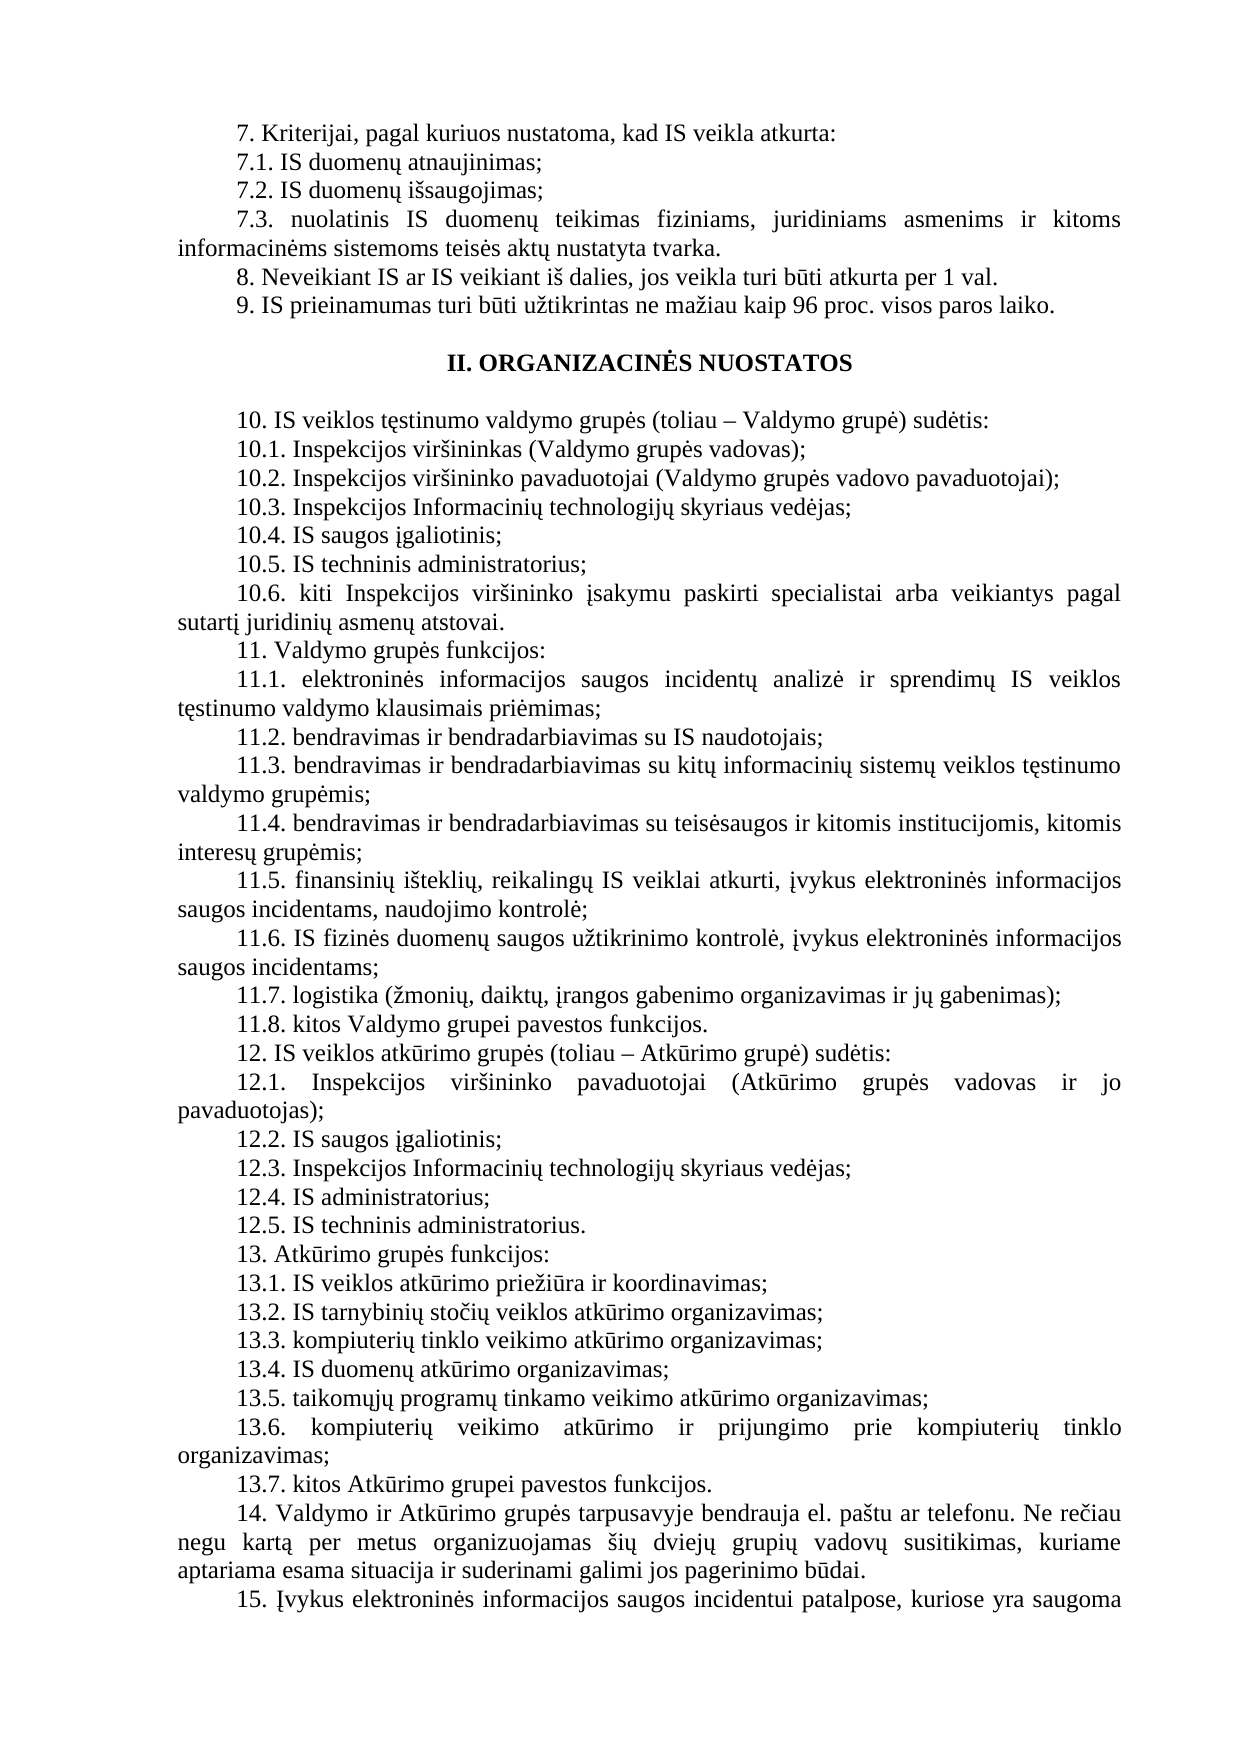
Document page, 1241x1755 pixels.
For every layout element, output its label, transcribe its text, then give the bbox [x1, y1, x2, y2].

text 12.4. IS administratorius; [177, 1182, 1122, 1211]
text 10.4. IS saugos įgaliotinis; [177, 521, 1122, 549]
text 12.2. IS saugos įgaliotinis; [177, 1124, 1122, 1153]
text 11.4. bendravimas ir bendradarbiavimas su teisėsaugos ir kitomis institucijomis, kitomis interesų grupėmis; [177, 808, 1122, 866]
text 7. Kriterijai, pagal kuriuos nustatoma, kad IS veikla atkurta: [177, 118, 1122, 147]
text 11.2. bendravimas ir bendradarbiavimas su IS naudotojais; [177, 722, 1122, 751]
text II. ORGANIZACINĖS NUOSTATOS [177, 348, 1122, 377]
text 15. Įvykus elektroninės informacijos saugos incidentui patalpose, kuriose yra saugoma [177, 1584, 1122, 1613]
text 13. Atkūrimo grupės funkcijos: [177, 1239, 1122, 1268]
text 13.1. IS veiklos atkūrimo priežiūra ir koordinavimas; [177, 1268, 1122, 1297]
text 14. Valdymo ir Atkūrimo grupės tarpusavyje bendrauja el. paštu ar telefonu. Ne rečiau negu kartą per metus organizuojamas šių dviejų grupių vadovų susitikimas, kuriame aptariama esama situacija ir suderinami galimi jos pagerinimo būdai. [177, 1498, 1122, 1584]
text 12. IS veiklos atkūrimo grupės (toliau – Atkūrimo grupė) sudėtis: [177, 1038, 1122, 1067]
text 11.5. finansinių išteklių, reikalingų IS veiklai atkurti, įvykus elektroninės informacijos saugos incidentams, naudojimo kontrolė; [177, 866, 1122, 923]
text 11.8. kitos Valdymo grupei pavestos funkcijos. [177, 1009, 1122, 1038]
text 12.1. Inspekcijos viršininko pavaduotojai (Atkūrimo grupės vadovas ir jo pavaduotojas); [177, 1067, 1122, 1124]
text 7.2. IS duomenų išsaugojimas; [177, 176, 1122, 204]
text 13.6. kompiuterių veikimo atkūrimo ir prijungimo prie kompiuterių tinklo organizavimas; [177, 1412, 1122, 1469]
text 11.6. IS fizinės duomenų saugos užtikrinimo kontrolė, įvykus elektroninės informacijos saugos incidentams; [177, 923, 1122, 981]
text 11.3. bendravimas ir bendradarbiavimas su kitų informacinių sistemų veiklos tęstinumo valdymo grupėmis; [177, 751, 1122, 808]
text 10.2. Inspekcijos viršininko pavaduotojai (Valdymo grupės vadovo pavaduotojai); [177, 463, 1122, 492]
text 13.7. kitos Atkūrimo grupei pavestos funkcijos. [177, 1469, 1122, 1498]
text 8. Neveikiant IS ar IS veikiant iš dalies, jos veikla turi būti atkurta per 1 val. [177, 262, 1122, 291]
text 7.3. nuolatinis IS duomenų teikimas fiziniams, juridiniams asmenims ir kitoms informacinėms sistemoms teisės aktų nustatyta tvarka. [177, 204, 1122, 262]
text 13.3. kompiuterių tinklo veikimo atkūrimo organizavimas; [177, 1326, 1122, 1354]
text 13.4. IS duomenų atkūrimo organizavimas; [177, 1354, 1122, 1383]
text 10.6. kiti Inspekcijos viršininko įsakymu paskirti specialistai arba veikiantys pagal sutartį juridinių asmenų atstovai. [177, 578, 1122, 636]
text 13.5. taikomųjų programų tinkamo veikimo atkūrimo organizavimas; [177, 1383, 1122, 1412]
text 10.1. Inspekcijos viršininkas (Valdymo grupės vadovas); [177, 434, 1122, 463]
text 10.5. IS techninis administratorius; [177, 549, 1122, 578]
text 11.7. logistika (žmonių, daiktų, įrangos gabenimo organizavimas ir jų gabenimas); [177, 981, 1122, 1009]
text 10. IS veiklos tęstinumo valdymo grupės (toliau – Valdymo grupė) sudėtis: [177, 406, 1122, 434]
text 10.3. Inspekcijos Informacinių technologijų skyriaus vedėjas; [177, 492, 1122, 521]
text 13.2. IS tarnybinių stočių veiklos atkūrimo organizavimas; [177, 1297, 1122, 1326]
text 11. Valdymo grupės funkcijos: [177, 636, 1122, 664]
text 9. IS prieinamumas turi būti užtikrintas ne mažiau kaip 96 proc. visos paros laiko. [177, 291, 1122, 319]
text 7.1. IS duomenų atnaujinimas; [177, 147, 1122, 176]
text 12.5. IS techninis administratorius. [177, 1211, 1122, 1239]
text 12.3. Inspekcijos Informacinių technologijų skyriaus vedėjas; [177, 1153, 1122, 1182]
text 11.1. elektroninės informacijos saugos incidentų analizė ir sprendimų IS veiklos tęstinumo valdymo klausimais priėmimas; [177, 664, 1122, 722]
